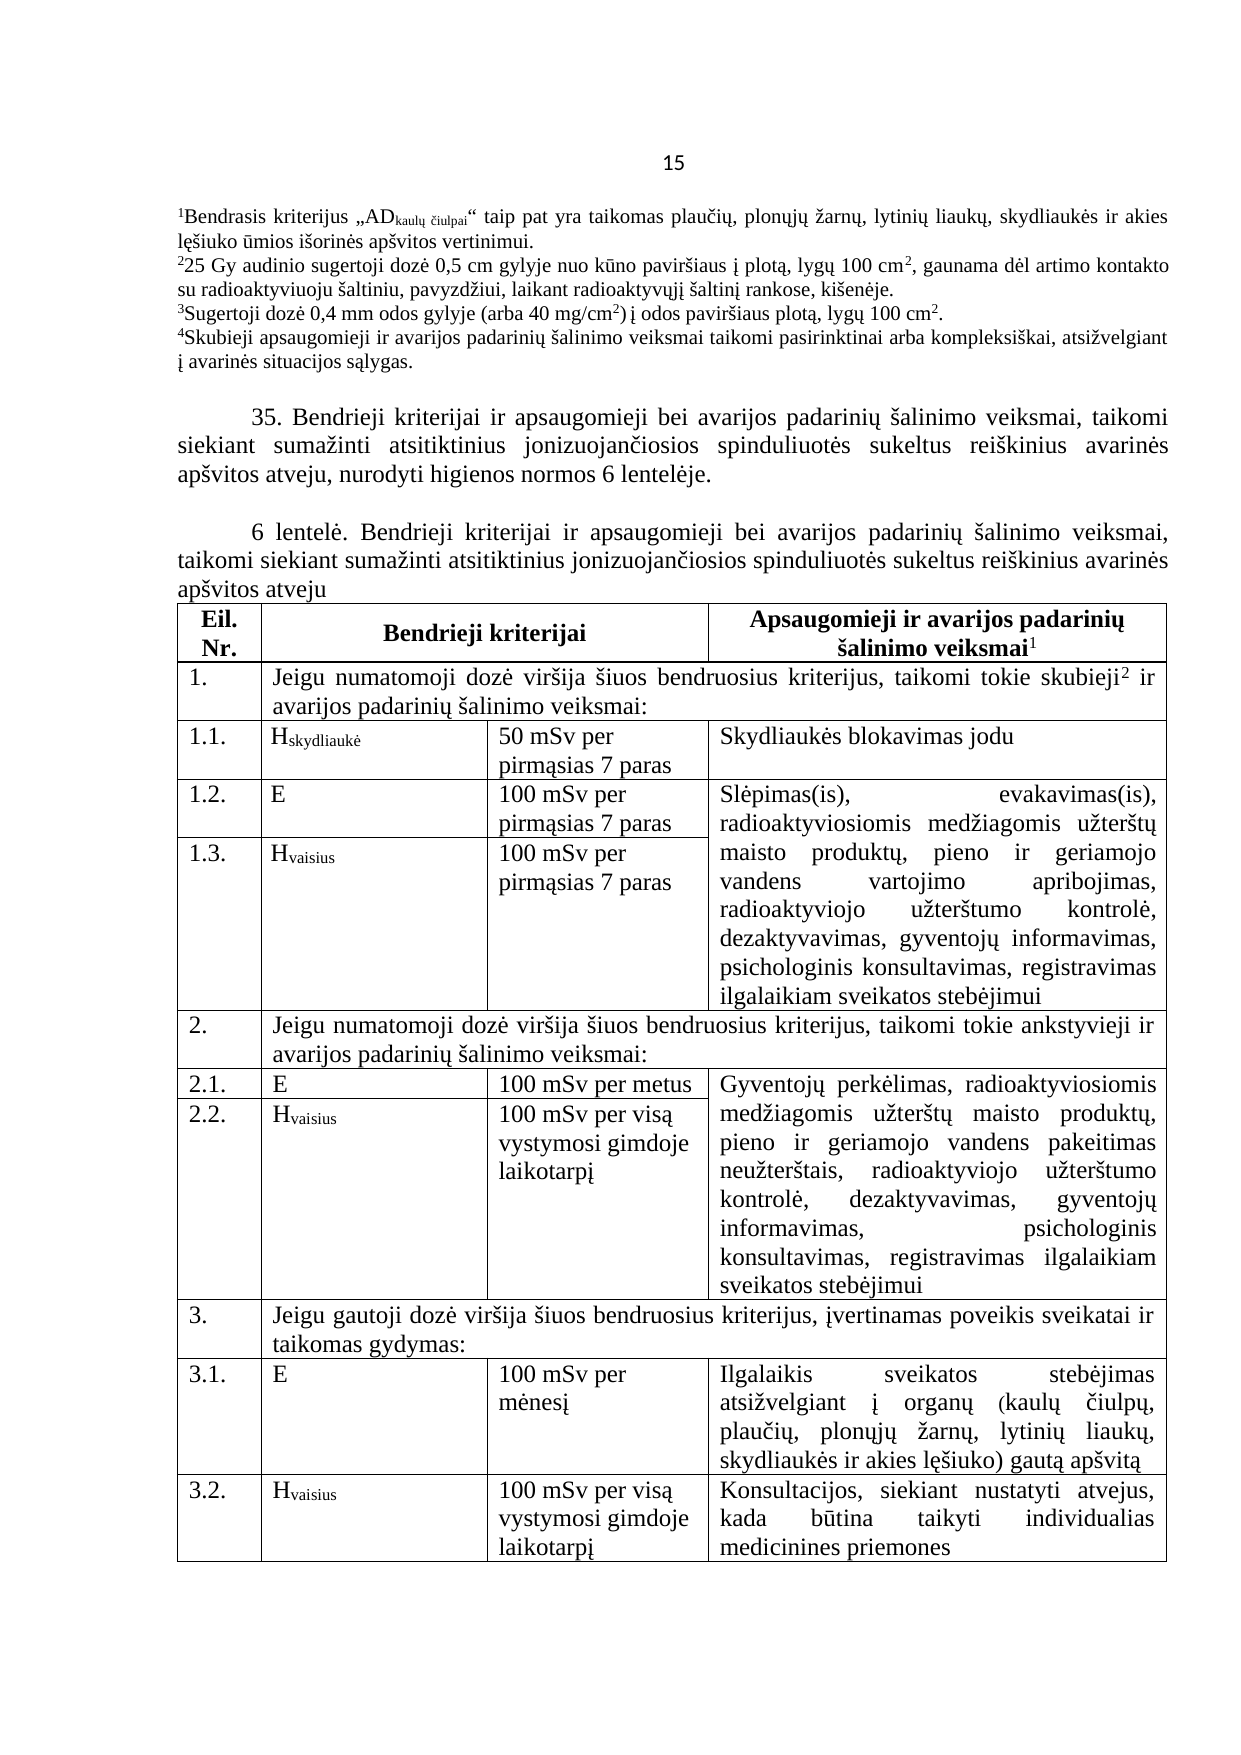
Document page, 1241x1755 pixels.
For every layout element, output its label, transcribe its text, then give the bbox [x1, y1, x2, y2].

table_cell Jeigu numatomoji dozė viršija šiuos bendruosius kriterijus, taikomi tokie skubieji2 ir avarijos padarinių šalinimo veiksmai: [262, 663, 1166, 720]
table_cell 1.3. [178, 838, 261, 1009]
table_cell Jeigu gautoji dozė viršija šiuos bendruosius kriterijus, įvertinamas poveikis sveikatai ir taikomas gydymas: [262, 1300, 1166, 1358]
table_cell 2. [178, 1011, 261, 1068]
text 225 Gy audinio sugertoji dozė 0,5 cm gylyje nuo kūno paviršiaus į plotą, lygų 100 cm2, gaunama dėl artimo kontakto su radioaktyviuoju šaltiniu, pavyzdžiui, laikant radioaktyvųjį šaltinį rankose, kišenėje. [177, 253, 1169, 301]
text 4Skubieji apsaugomieji ir avarijos padarinių šalinimo veiksmai taikomi pasirinktinai arba kompleksiškai, atsižvelgiant į avarinės situacijos sąlygas. [177, 325, 1169, 373]
table_cell 100 mSv per mėnesį [488, 1359, 708, 1474]
text 1Bendrasis kriterijus „ADkaulų čiulpai“ taip pat yra taikomas plaučių, plonųjų žarnų, lytinių liaukų, skydliaukės ir akies lęšiuko ūmios išorinės apšvitos vertinimui. [177, 204, 1169, 253]
table_cell Skydliaukės blokavimas jodu [709, 721, 1166, 778]
table_cell Hskydliaukė [262, 721, 487, 778]
table_cell Hvaisius [262, 838, 487, 1009]
table_cell 100 mSv per metus [488, 1069, 708, 1098]
table_cell 3.1. [178, 1359, 261, 1474]
table_cell 100 mSv per pirmąsias 7 paras [488, 780, 708, 837]
table_cell 1. [178, 663, 261, 720]
text 6 lentelė. Bendrieji kriterijai ir apsaugomieji bei avarijos padarinių šalinimo veiksmai, taikomi siekiant sumažinti atsitiktinius jonizuojančiosios spinduliuotės sukeltus reiškinius avarinės apšvitos atveju [177, 517, 1169, 603]
table_cell Hvaisius [262, 1099, 487, 1299]
table_cell Hvaisius [262, 1475, 487, 1561]
table_cell E [262, 1359, 487, 1474]
table_cell E [262, 1069, 487, 1098]
table_cell Gyventojų perkėlimas, radioaktyviosiomis medžiagomis užterštų maisto produktų, pieno ir geriamojo vandens pakeitimas neužterštais, radioaktyviojo užterštumo kontrolė, dezaktyvavimas, gyventojų informavimas, psichologinis konsultavimas, registravimas ilgalaikiam sveikatos stebėjimui [709, 1069, 1166, 1299]
table_cell 3. [178, 1300, 261, 1358]
table_cell 100 mSv per pirmąsias 7 paras [488, 838, 708, 1009]
table_cell 1.2. [178, 780, 261, 837]
table_cell E [262, 780, 487, 837]
table_cell 100 mSv per visą vystymosi gimdoje laikotarpį [488, 1475, 708, 1561]
table_header Bendrieji kriterijai [262, 604, 708, 661]
table_header Eil. Nr. [178, 604, 261, 661]
table_header Apsaugomieji ir avarijos padarinių šalinimo veiksmai1 [709, 604, 1166, 661]
table_cell Jeigu numatomoji dozė viršija šiuos bendruosius kriterijus, taikomi tokie ankstyvieji ir avarijos padarinių šalinimo veiksmai: [262, 1011, 1166, 1068]
text 3Sugertoji dozė 0,4 mm odos gylyje (arba 40 mg/cm2) į odos paviršiaus plotą, lygų 100 cm2. [177, 301, 1169, 325]
table_cell 3.2. [178, 1475, 261, 1561]
table_cell 100 mSv per visą vystymosi gimdoje laikotarpį [488, 1099, 708, 1299]
table_cell Slėpimas(is), evakavimas(is), radioaktyviosiomis medžiagomis užterštų maisto produktų, pieno ir geriamojo vandens vartojimo apribojimas, radioaktyviojo užterštumo kontrolė, dezaktyvavimas, gyventojų informavimas, psichologinis konsultavimas, registravimas ilgalaikiam sveikatos stebėjimui [709, 780, 1166, 1009]
text 35. Bendrieji kriterijai ir apsaugomieji bei avarijos padarinių šalinimo veiksmai, taikomi siekiant sumažinti atsitiktinius jonizuojančiosios spinduliuotės sukeltus reiškinius avarinės apšvitos atveju, nurodyti higienos normos 6 lentelėje. [177, 402, 1169, 488]
table_cell 50 mSv per pirmąsias 7 paras [488, 721, 708, 778]
table_cell 1.1. [178, 721, 261, 778]
table_cell Konsultacijos, siekiant nustatyti atvejus, kada būtina taikyti individualias medicinines priemones [709, 1475, 1166, 1561]
table_cell 2.2. [178, 1099, 261, 1299]
table_cell Ilgalaikis sveikatos stebėjimas atsižvelgiant į organų (kaulų čiulpų, plaučių, plonųjų žarnų, lytinių liaukų, skydliaukės ir akies lęšiuko) gautą apšvitą [709, 1359, 1166, 1474]
table_cell 2.1. [178, 1069, 261, 1098]
